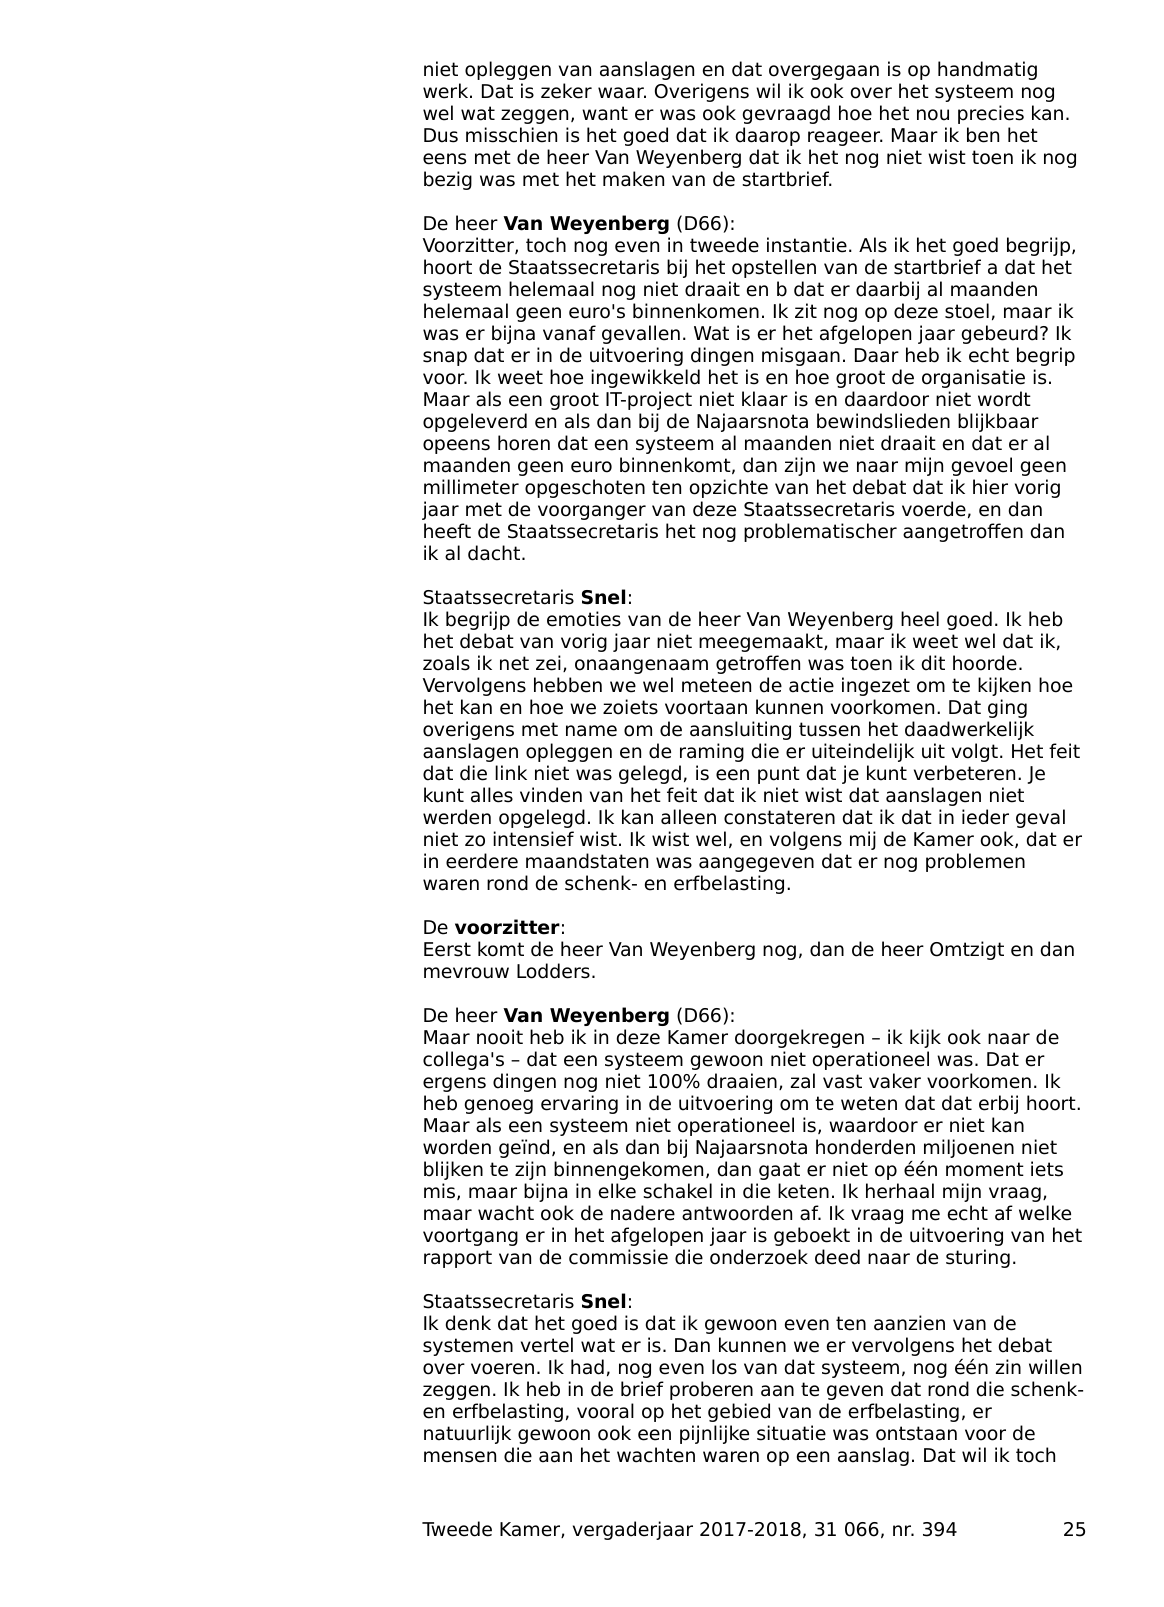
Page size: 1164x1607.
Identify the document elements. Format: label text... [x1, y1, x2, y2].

text De voorzitter: [422, 917, 1087, 939]
text Voorzitter, toch nog even in tweede instantie. Als ik het goed begrijp, hoort de Staatssecretaris bij het opstellen van de startbrief a dat het systeem helemaal nog niet draait en b dat er daarbij al maanden helemaal geen euro's binnenkomen. Ik zit nog op deze stoel, maar ik was er bijna vanaf gevallen. Wat is er het afgelopen jaar gebeurd? Ik snap dat er in de uitvoering dingen misgaan. Daar heb ik echt begrip voor. Ik weet hoe ingewikkeld het is en hoe groot de organisatie is. Maar als een groot IT-project niet klaar is en daardoor niet wordt opgeleverd en als dan bij de Najaarsnota bewindslieden blijkbaar opeens horen dat een systeem al maanden niet draait en dat er al maanden geen euro binnenkomt, dan zijn we naar mijn gevoel geen millimeter opgeschoten ten opzichte van het debat dat ik hier vorig jaar met de voorganger van deze Staatssecretaris voerde, en dan heeft de Staatssecretaris het nog problematischer aangetroffen dan ik al dacht. [422, 235, 1087, 565]
text De heer Van Weyenberg (D66): [422, 213, 1087, 235]
text Maar nooit heb ik in deze Kamer doorgekregen – ik kijk ook naar de collega's – dat een systeem gewoon niet operationeel was. Dat er ergens dingen nog niet 100% draaien, zal vast vaker voorkomen. Ik heb genoeg ervaring in de uitvoering om te weten dat dat erbij hoort. Maar als een systeem niet operationeel is, waardoor er niet kan worden geïnd, en als dan bij Najaarsnota honderden miljoenen niet blijken te zijn binnengekomen, dan gaat er niet op één moment iets mis, maar bijna in elke schakel in die keten. Ik herhaal mijn vraag, maar wacht ook de nadere antwoorden af. Ik vraag me echt af welke voortgang er in het afgelopen jaar is geboekt in de uitvoering van het rapport van de commissie die onderzoek deed naar de sturing. [422, 1027, 1087, 1269]
text Staatssecretaris Snel: [422, 1291, 1087, 1313]
text De heer Van Weyenberg (D66): [422, 1005, 1087, 1027]
text Ik begrijp de emoties van de heer Van Weyenberg heel goed. Ik heb het debat van vorig jaar niet meegemaakt, maar ik weet wel dat ik, zoals ik net zei, onaangenaam getroffen was toen ik dit hoorde. Vervolgens hebben we wel meteen de actie ingezet om te kijken hoe het kan en hoe we zoiets voortaan kunnen voorkomen. Dat ging overigens met name om de aansluiting tussen het daadwerkelijk aanslagen opleggen en de raming die er uiteindelijk uit volgt. Het feit dat die link niet was gelegd, is een punt dat je kunt verbeteren. Je kunt alles vinden van het feit dat ik niet wist dat aanslagen niet werden opgelegd. Ik kan alleen constateren dat ik dat in ieder geval niet zo intensief wist. Ik wist wel, en volgens mij de Kamer ook, dat er in eerdere maandstaten was aangegeven dat er nog problemen waren rond de schenk- en erfbelasting. [422, 609, 1087, 895]
text Staatssecretaris Snel: [422, 587, 1087, 609]
text Ik denk dat het goed is dat ik gewoon even ten aanzien van de systemen vertel wat er is. Dan kunnen we er vervolgens het debat over voeren. Ik had, nog even los van dat systeem, nog één zin willen zeggen. Ik heb in de brief proberen aan te geven dat rond die schenk- en erfbelasting, vooral op het gebied van de erfbelasting, er natuurlijk gewoon ook een pijnlijke situatie was ontstaan voor de mensen die aan het wachten waren op een aanslag. Dat wil ik toch [422, 1313, 1087, 1467]
text niet opleggen van aanslagen en dat overgegaan is op handmatig werk. Dat is zeker waar. Overigens wil ik ook over het systeem nog wel wat zeggen, want er was ook gevraagd hoe het nou precies kan. Dus misschien is het goed dat ik daarop reageer. Maar ik ben het eens met de heer Van Weyenberg dat ik het nog niet wist toen ik nog bezig was met het maken van de startbrief. [422, 59, 1087, 191]
text Eerst komt de heer Van Weyenberg nog, dan de heer Omtzigt en dan mevrouw Lodders. [422, 939, 1087, 983]
